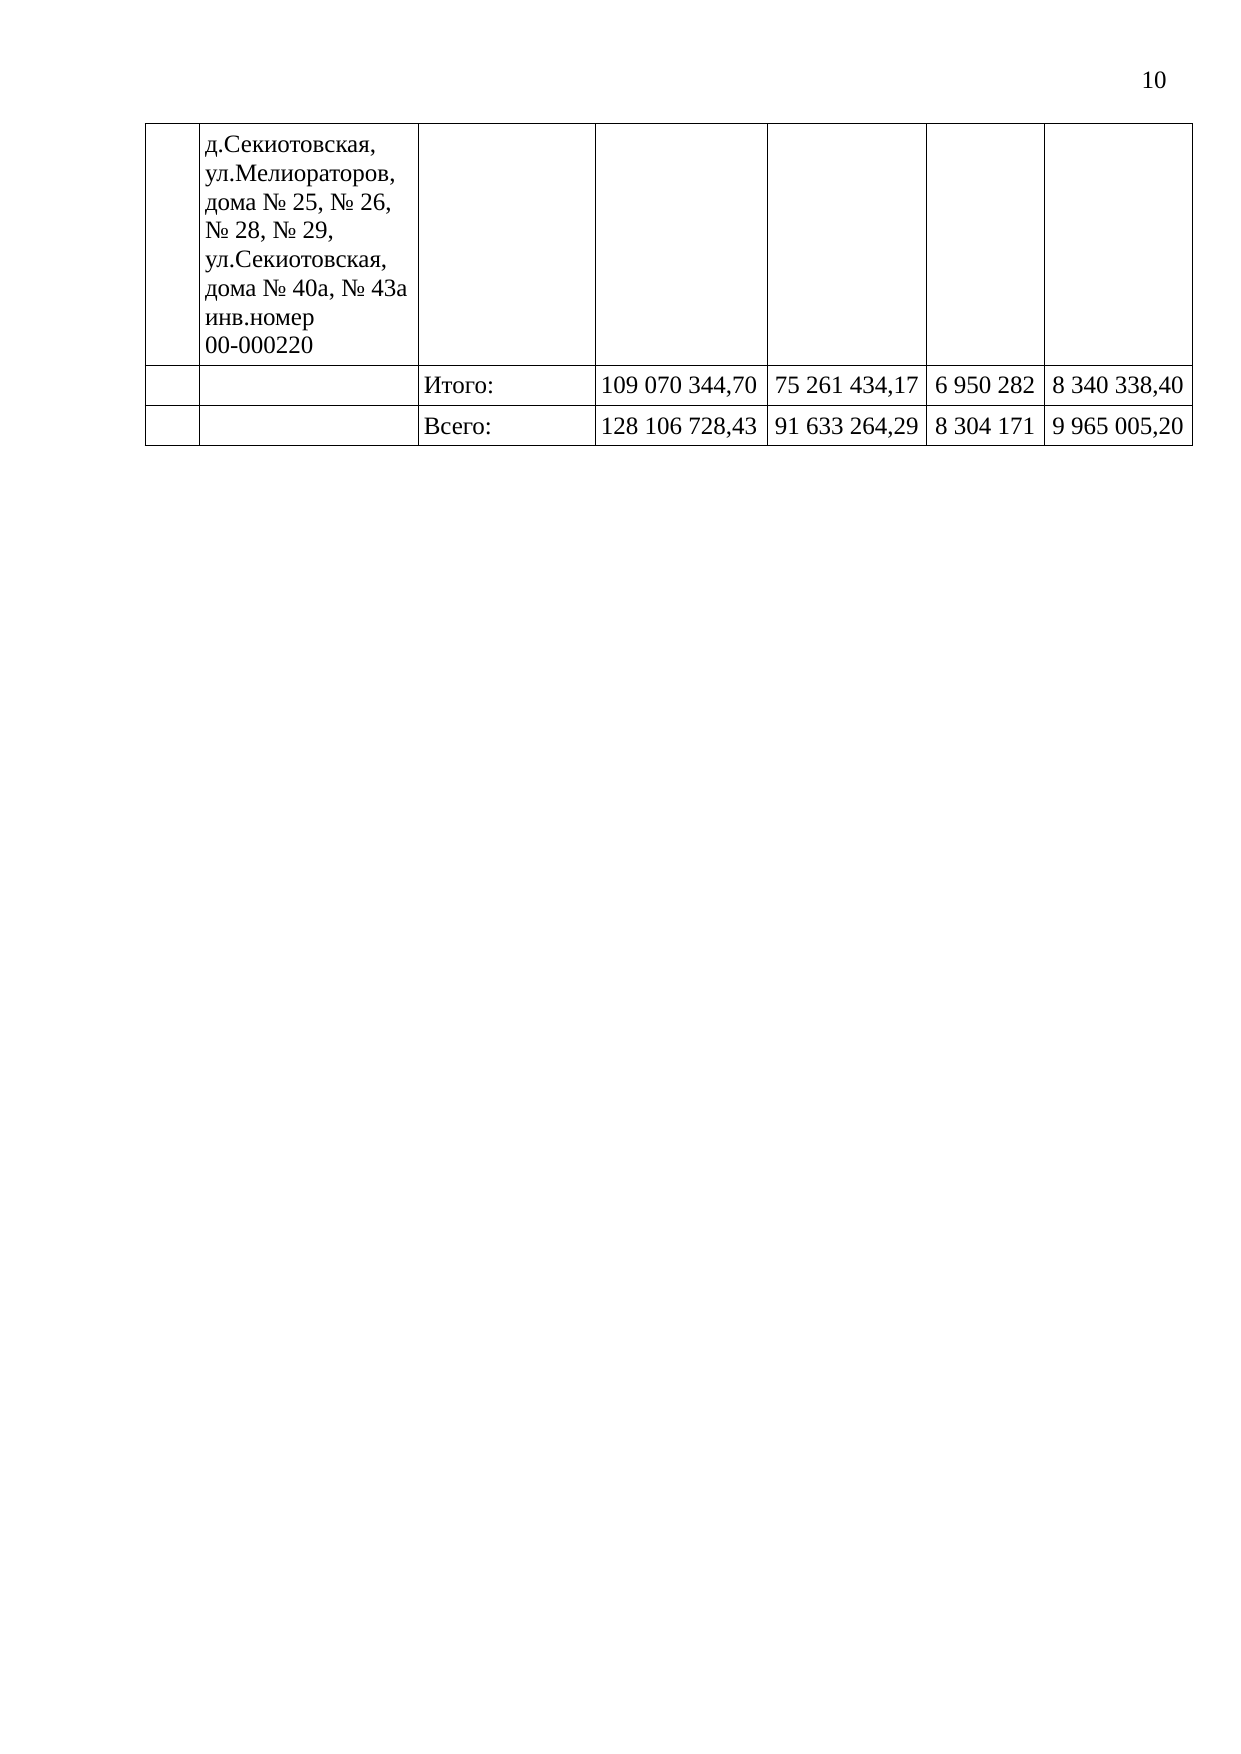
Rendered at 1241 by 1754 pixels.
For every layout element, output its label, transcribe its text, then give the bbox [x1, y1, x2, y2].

table_cell Всего: [419, 406, 595, 445]
table_cell д.Секиотовская, ул.Мелиораторов, дома № 25, № 26, № 28, № 29, ул.Секиотовская, дома № 40а, № 43а инв.номер 00-000220 [200, 124, 418, 365]
table_cell Итого: [419, 366, 595, 405]
table_cell 9 965 005,20 [1045, 406, 1192, 445]
table_cell [146, 366, 199, 405]
table_cell 91 633 264,29 [768, 406, 926, 445]
table_cell [768, 124, 926, 365]
table_cell [419, 124, 595, 365]
table_cell 109 070 344,70 [596, 366, 767, 405]
table_cell [200, 366, 418, 405]
table_cell [200, 406, 418, 445]
table_cell 8 340 338,40 [1045, 366, 1192, 405]
table_cell 128 106 728,43 [596, 406, 767, 445]
table_cell [1045, 124, 1192, 365]
table_cell 75 261 434,17 [768, 366, 926, 405]
table_cell [146, 406, 199, 445]
table_cell [927, 124, 1044, 365]
table_cell [146, 124, 199, 365]
table_cell 8 304 171 [927, 406, 1044, 445]
table_cell 6 950 282 [927, 366, 1044, 405]
table_cell [596, 124, 767, 365]
